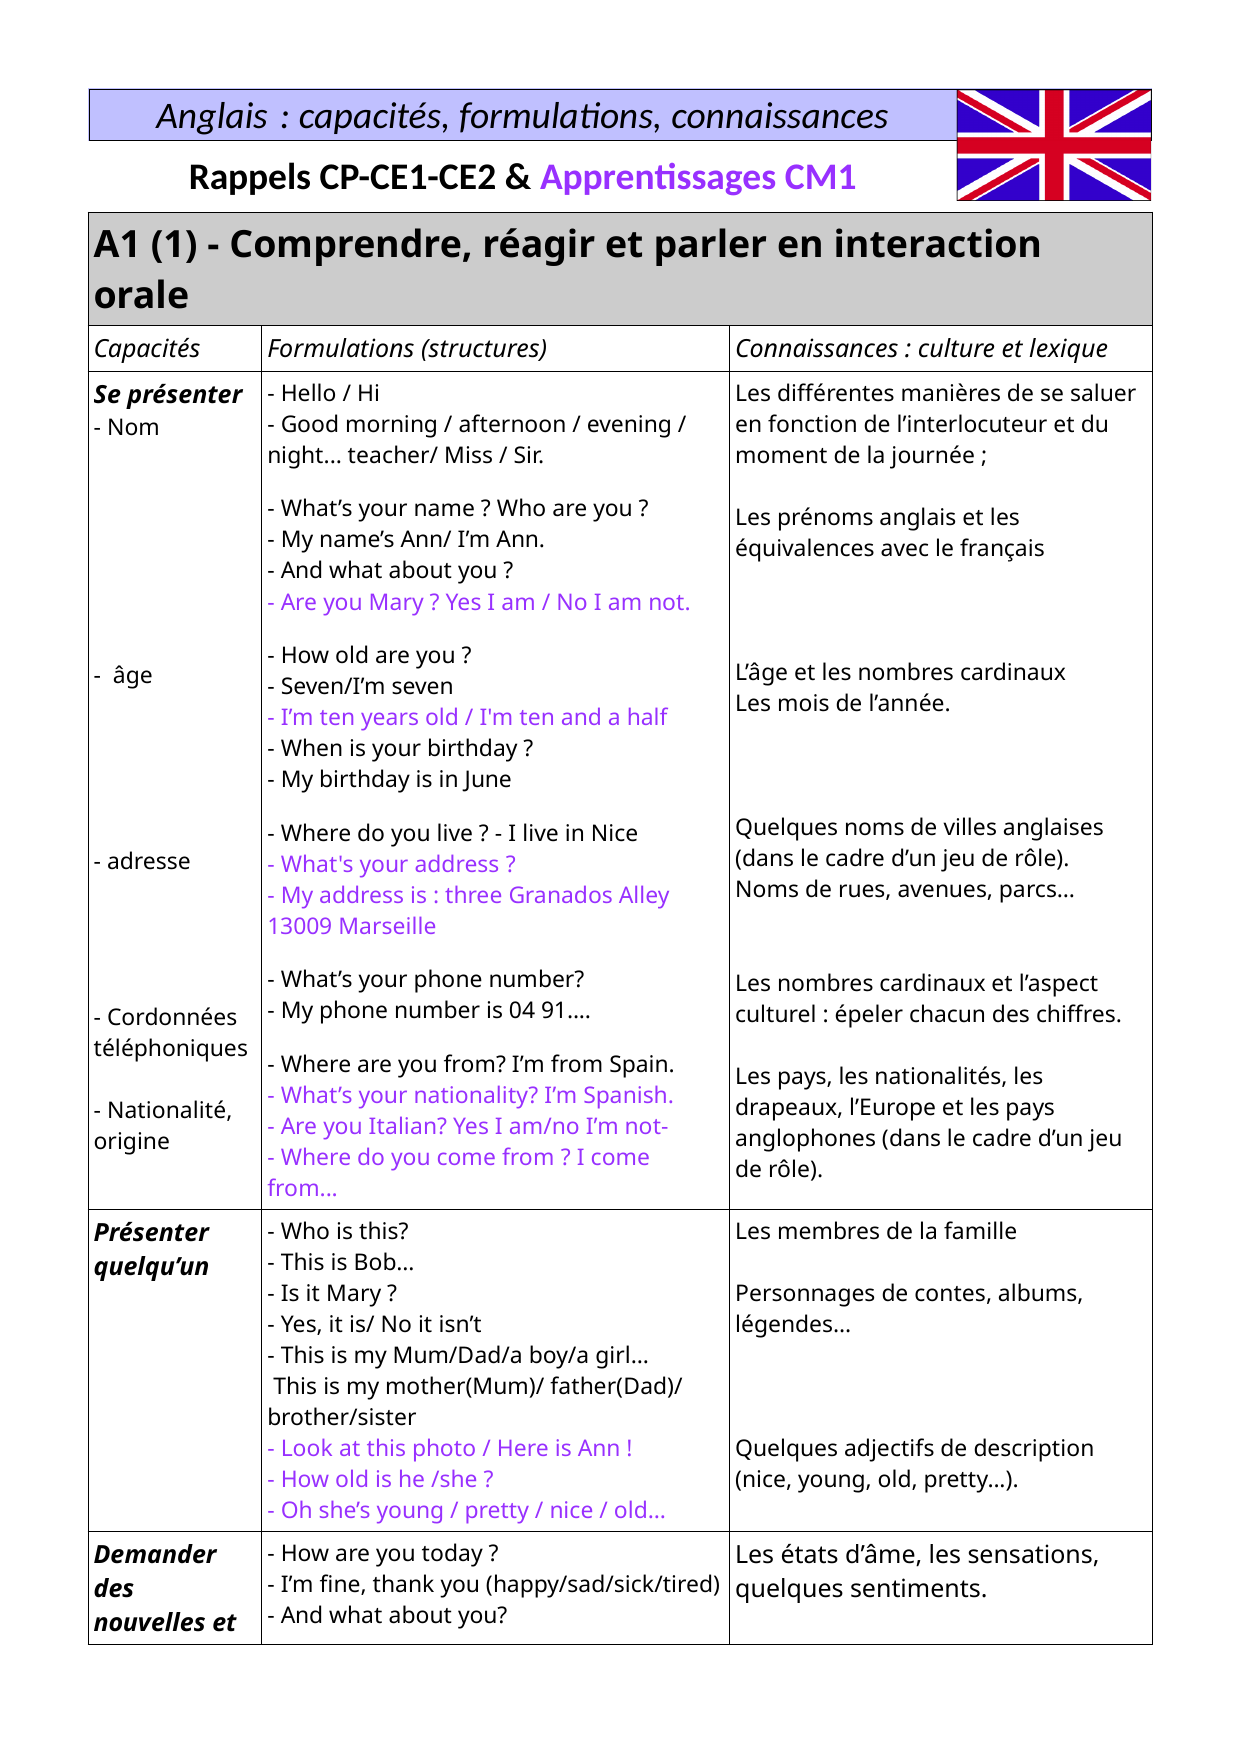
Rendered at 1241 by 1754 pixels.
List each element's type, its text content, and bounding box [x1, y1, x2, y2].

table_cell Se présenter - Nom - âge - adresse - Cordonnées téléphoniques - Nationalité, origine [89, 372, 261, 1209]
table_cell Demander des nouvelles et [89, 1532, 261, 1644]
table_cell - How are you today ? - I’m fine, thank you (happy/sad/sick/tired) - And what about you? [262, 1532, 729, 1644]
text Anglais : capacités, formulations, connaissances [90, 90, 956, 140]
picture [956, 90, 1152, 201]
table_cell Capacités [89, 326, 261, 371]
table_cell Les membres de la famille Personnages de contes, albums, légendes... Quelques adjectifs de description (nice, young, old, pretty...). [730, 1210, 1152, 1531]
table_cell Connaissances : culture et lexique [730, 326, 1152, 371]
table_header A1 (1) - Comprendre, réagir et parler en interaction orale [89, 213, 1152, 325]
table_cell - Hello / Hi - Good morning / afternoon / evening / night... teacher/ Miss / Sir. - What’s your name ? Who are you ? - My name’s Ann/ I’m Ann. - And what about you ? - Are you Mary ? Yes I am / No I am not. - How old are you ? - Seven/I’m seven - I’m ten years old / I'm ten and a half - When is your birthday ? - My birthday is in June - Where do you live ? - I live in Nice - What's your address ? - My address is : three Granados Alley 13009 Marseille - What’s your phone number? - My phone number is 04 91.... - Where are you from? I’m from Spain. - What’s your nationality? I’m Spanish. - Are you Italian? Yes I am/no I’m not- - Where do you come from ? I come from... [262, 372, 729, 1209]
table_cell Formulations (structures) [262, 326, 729, 371]
text Rappels CP-CE1-CE2 & Apprentissages CM1 [88, 153, 956, 199]
table_cell Les états d’âme, les sensations, quelques sentiments. [730, 1532, 1152, 1644]
table_cell Les différentes manières de se saluer en fonction de l’interlocuteur et du moment de la journée ; Les prénoms anglais et les équivalences avec le français L’âge et les nombres cardinaux Les mois de l’année. Quelques noms de villes anglaises (dans le cadre d’un jeu de rôle). Noms de rues, avenues, parcs... Les nombres cardinaux et l’aspect culturel : épeler chacun des chiffres. Les pays, les nationalités, les drapeaux, l’Europe et les pays anglophones (dans le cadre d’un jeu de rôle). [730, 372, 1152, 1209]
table_cell - Who is this? - This is Bob… - Is it Mary ? - Yes, it is/ No it isn’t - This is my Mum/Dad/a boy/a girl… This is my mother(Mum)/ father(Dad)/ brother/sister - Look at this photo / Here is Ann ! - How old is he /she ? - Oh she’s young / pretty / nice / old… [262, 1210, 729, 1531]
table_cell Présenter quelqu’un [89, 1210, 261, 1531]
